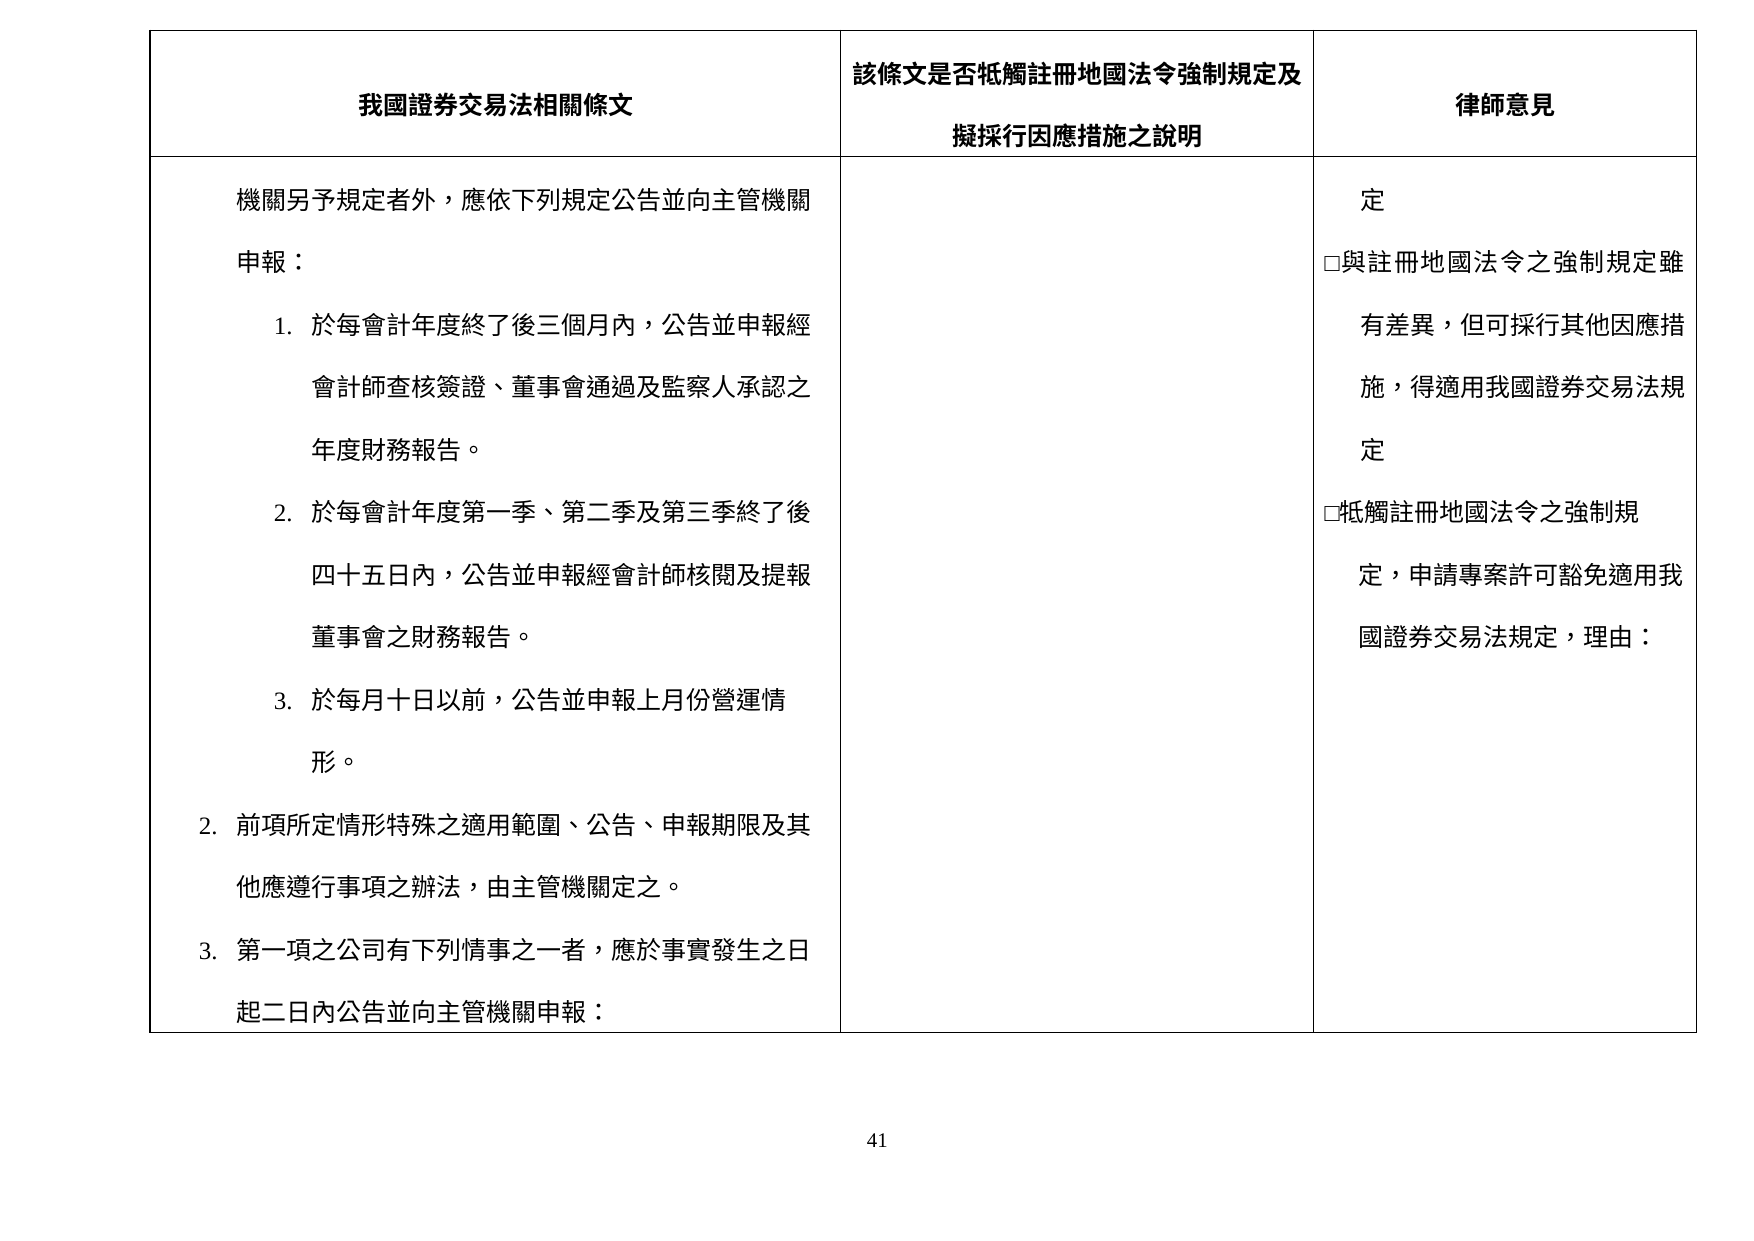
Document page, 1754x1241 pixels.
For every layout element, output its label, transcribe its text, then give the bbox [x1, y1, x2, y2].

table_cell 第36條（財務報告及年報之申報） 已依本法發行有價證券之公司，除情形特殊，經主管機關另予規定者外，應依下列規定公告並向主管機關申報： 於每會計年度終了後三個月內，公告並申報經會計師查核簽證、董事會通過及監察人承認之年度財務報告。 於每會計年度第一季、第二季及第三季終了後四十五日內，公告並申報經會計師核閱及提報董事會之財務報告。 於每月十日以前，公告並申報上月份營運情形。 前項所定情形特殊之適用範圍、公告、申報期限及其他應遵行事項之辦法，由主管機關定之。 第一項之公司有下列情事之一者，應於事實發生之日起二日內公告並向主管機關申報： 股東常會承認之年度財務報告與公告並向主管機關申報之年度財務報告不一致。 發生對股東權益或證券價格有重大影響之事項。 第一項之公司，應編製年報，於股東常會分送股東；其應記載事項、編製原則及其他應遵行事項之準則，由主管機關定之。 第一項至第三項公告、申報事項及前項年報，有價證券已在證券交易所上市買賣者，應以抄本送證券交易所；有價證券已在證券商營業處所買賣者，應以抄本送主管機關指定之機構供公眾閱覽。 公司在重整期間，第一項所定董事會及監察人之職權，由重整人及重整監督人行使。 股票已在證券交易所上市或於證券商營業處所買賣之公司股東常會，應於每會計年度終了後六個月內召開；不適用公司法第一百七十條第二項但書規定。 股票已在證券交易所上市或於證券商營業處所買賣之公司董事及監察人任期屆滿之年，董事會未依前項規定召開股東常會改選董事、監察人者，主管機關得依職權限期召開；屆期仍不召開者，自限期屆滿時，全體董事及監察人當然解任。 [151, 157, 840, 1032]
table_header 律師意見 [1314, 31, 1696, 156]
table_cell 定 □與註冊地國法令之強制規定雖有差異，但可採行其他因應措施，得適用我國證券交易法規定 □牴觸註冊地國法令之強制規定，申請專案許可豁免適用我國證券交易法規定，理由： [1314, 157, 1696, 1032]
table_header 該條文是否牴觸註冊地國法令強制規定及擬採行因應措施之說明 [841, 31, 1313, 156]
table_header 我國證券交易法相關條文 [151, 31, 840, 156]
table_cell [841, 157, 1313, 1032]
